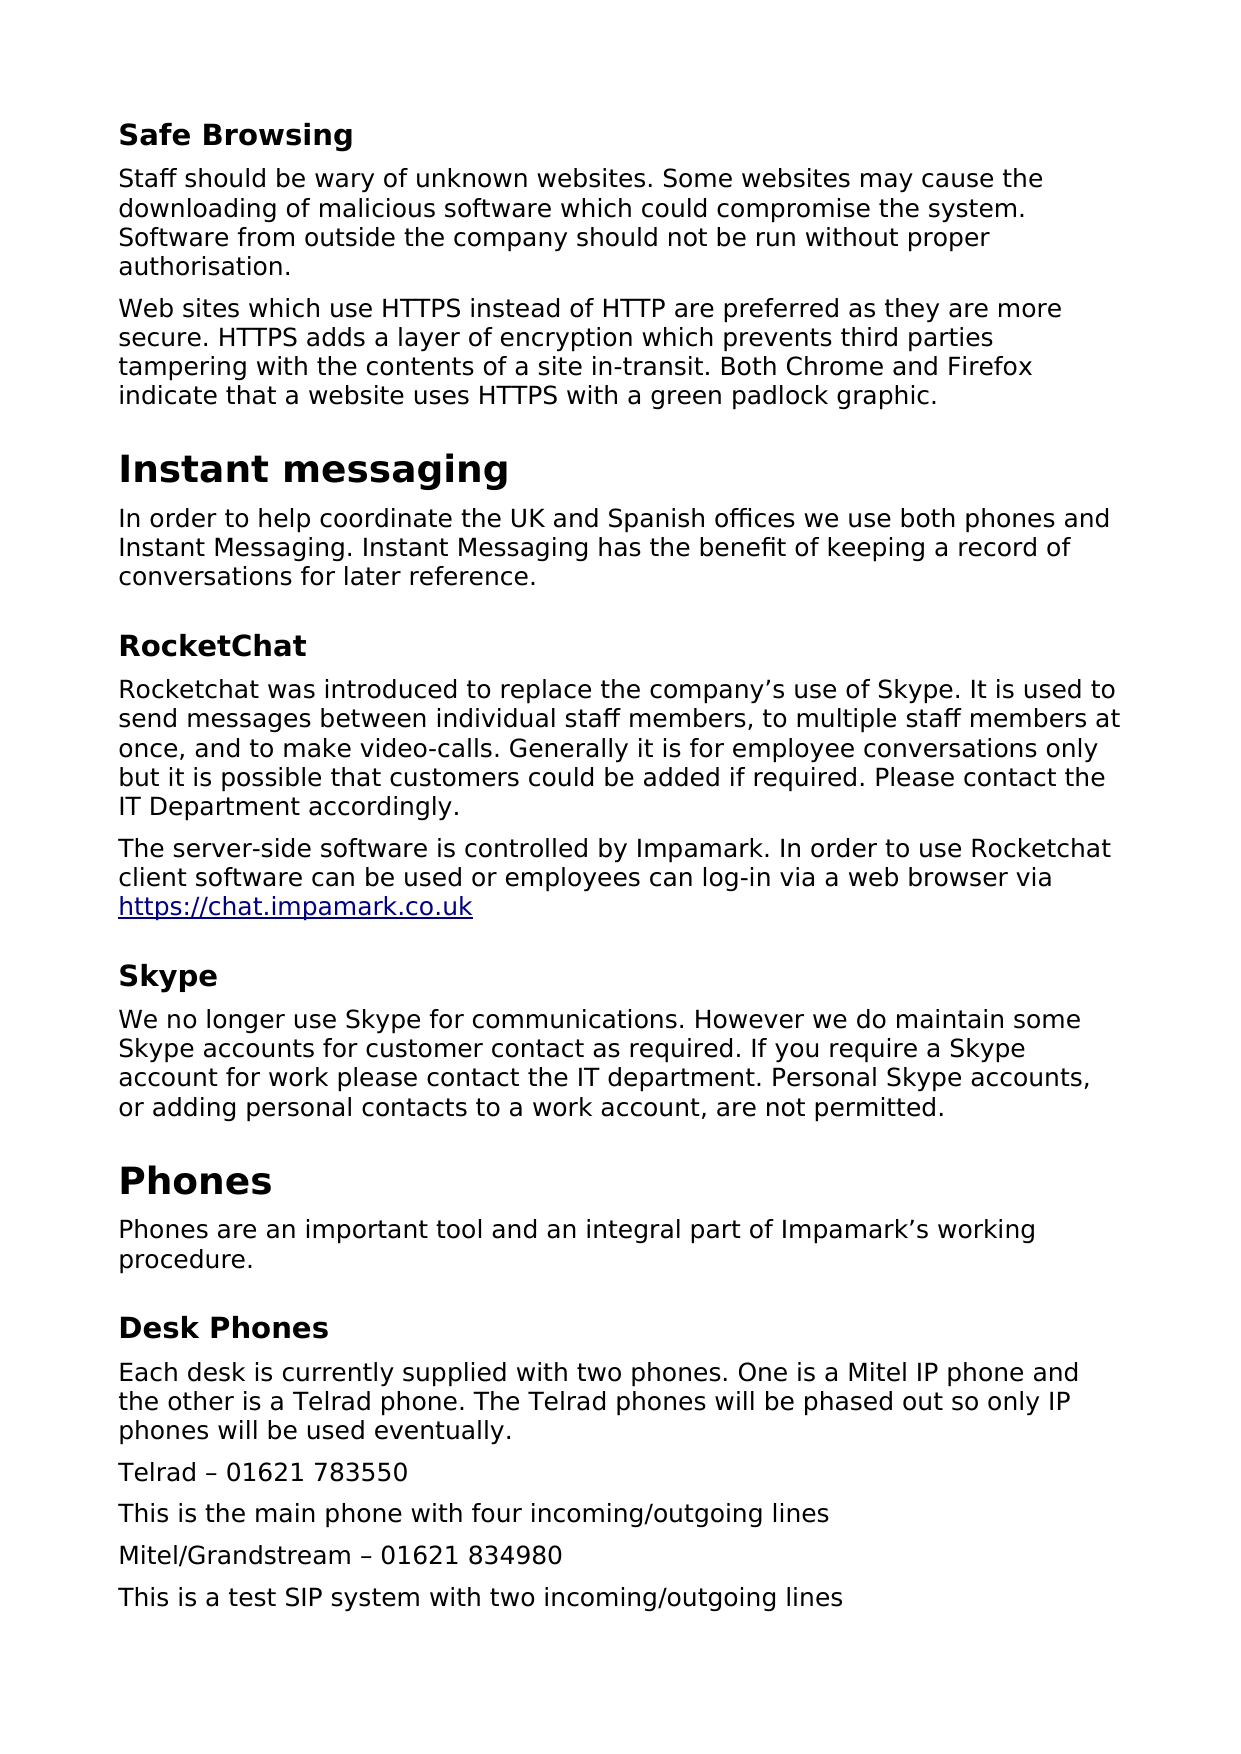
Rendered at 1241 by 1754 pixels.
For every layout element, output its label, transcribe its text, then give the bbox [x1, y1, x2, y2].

text Staff should be wary of unknown websites. Some websites may cause the downloading of malicious software which could compromise the system. Software from outside the company should not be run without proper authorisation. [118, 164, 1122, 281]
subtitle Skype [118, 959, 1122, 993]
text The server-side software is controlled by Impamark. In order to use Rocketchat client software can be used or employees can log-in via a web browser via https://chat.impamark.co.uk [118, 834, 1122, 921]
subtitle Phones [118, 1159, 1122, 1203]
subtitle Safe Browsing [118, 118, 1122, 152]
text This is a test SIP system with two incoming/outgoing lines [118, 1583, 1122, 1612]
text Telrad – 01621 783550 [118, 1458, 1122, 1487]
text Mitel/Grandstream – 01621 834980 [118, 1541, 1122, 1570]
subtitle RocketChat [118, 629, 1122, 663]
text We no longer use Skype for communications. However we do maintain some Skype accounts for customer contact as required. If you require a Skype account for work please contact the IT department. Personal Skype accounts, or adding personal contacts to a work account, are not permitted. [118, 1005, 1122, 1122]
text Each desk is currently supplied with two phones. One is a Mitel IP phone and the other is a Telrad phone. The Telrad phones will be phased out so only IP phones will be used eventually. [118, 1358, 1122, 1445]
text Web sites which use HTTPS instead of HTTP are preferred as they are more secure. HTTPS adds a layer of encryption which prevents third parties tampering with the contents of a site in-transit. Both Chrome and Firefox indicate that a website uses HTTPS with a green padlock graphic. [118, 294, 1122, 410]
subtitle Instant messaging [118, 448, 1122, 492]
text Phones are an important tool and an integral part of Impamark’s working procedure. [118, 1216, 1122, 1274]
text In order to help coordinate the UK and Spanish offices we use both phones and Instant Messaging. Instant Messaging has the benefit of keeping a record of conversations for later reference. [118, 504, 1122, 592]
text This is the main phone with four incoming/outgoing lines [118, 1499, 1122, 1529]
subtitle Desk Phones [118, 1311, 1122, 1345]
text Rocketchat was introduced to replace the company’s use of Skype. It is used to send messages between individual staff members, to multiple staff members at once, and to make video-calls. Generally it is for employee conversations only but it is possible that customers could be added if required. Please contact the IT Department accordingly. [118, 676, 1122, 821]
